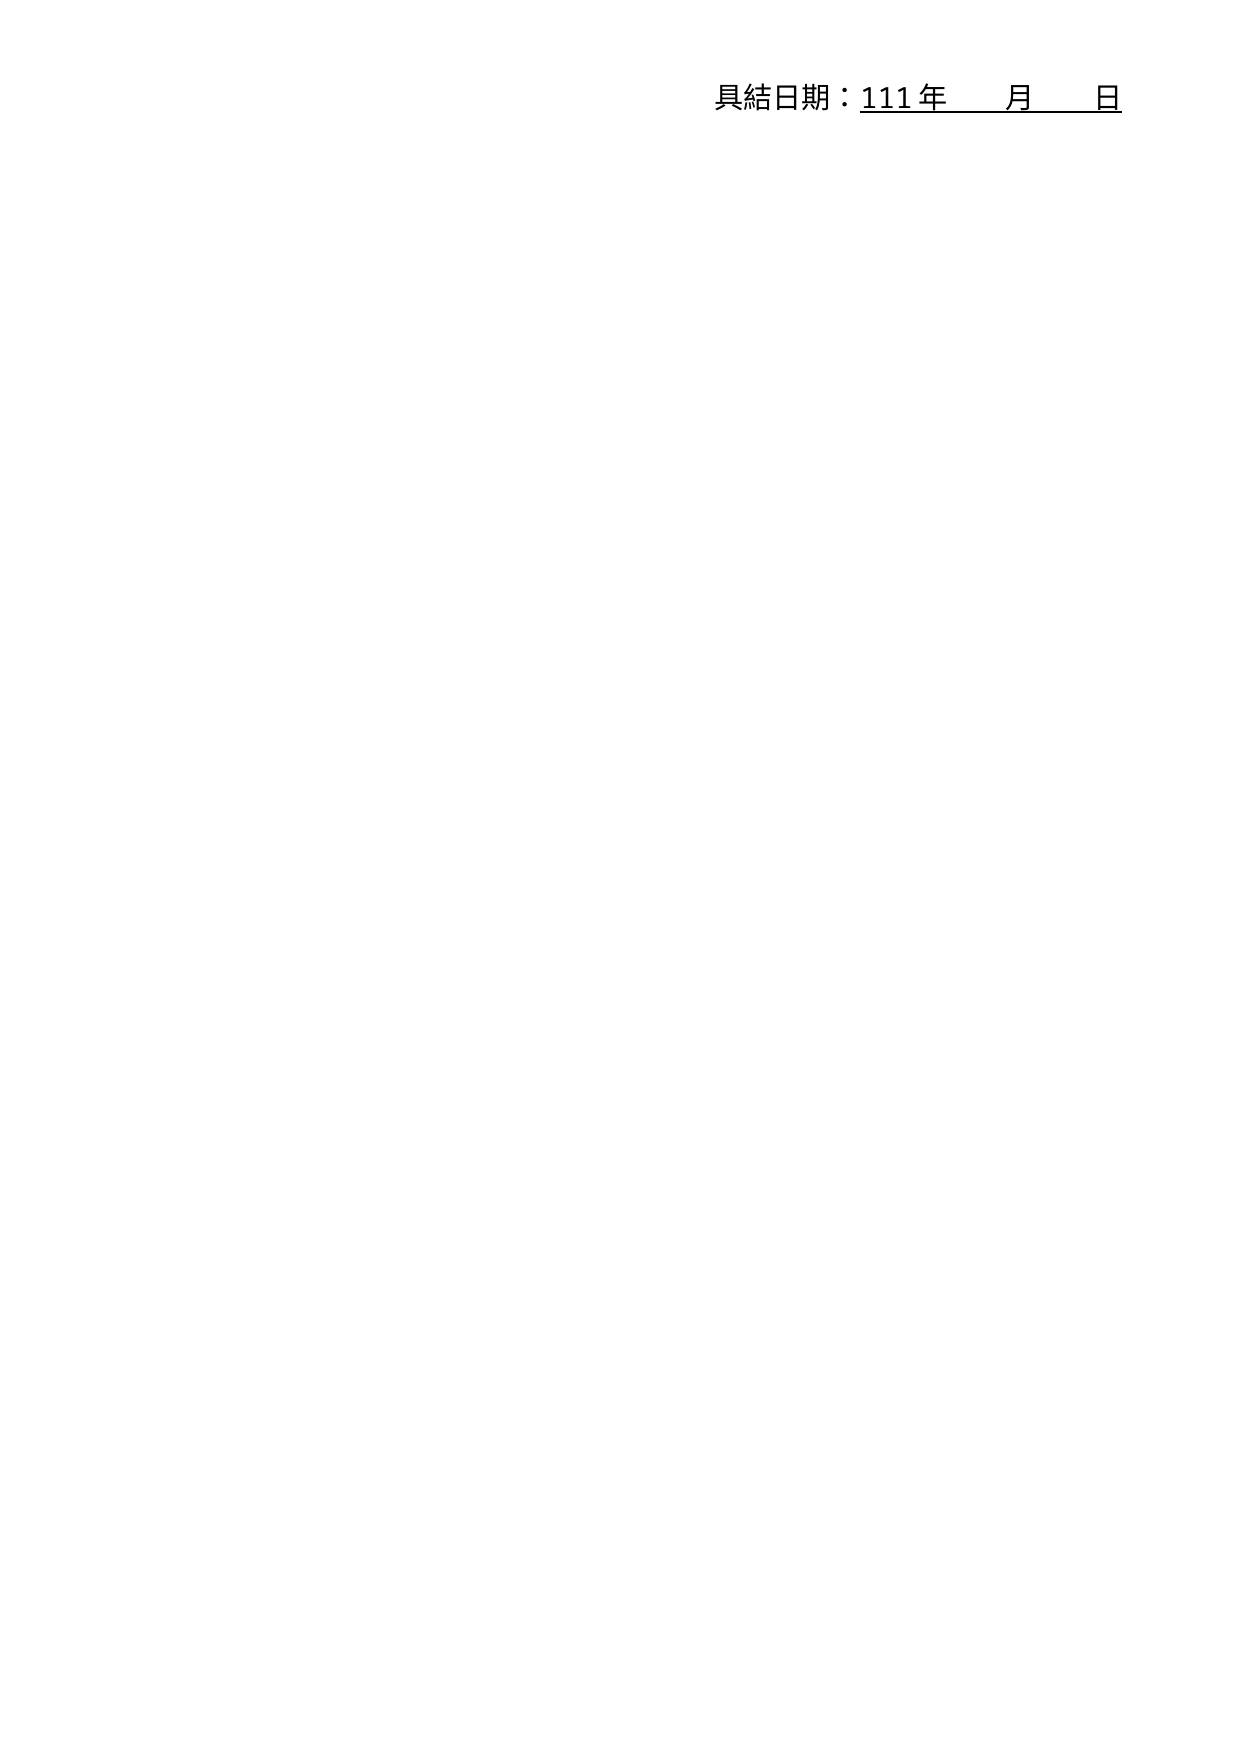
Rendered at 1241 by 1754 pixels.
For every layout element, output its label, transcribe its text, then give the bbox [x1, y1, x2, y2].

text 具結日期：111年 月 日 [118, 75, 1122, 117]
